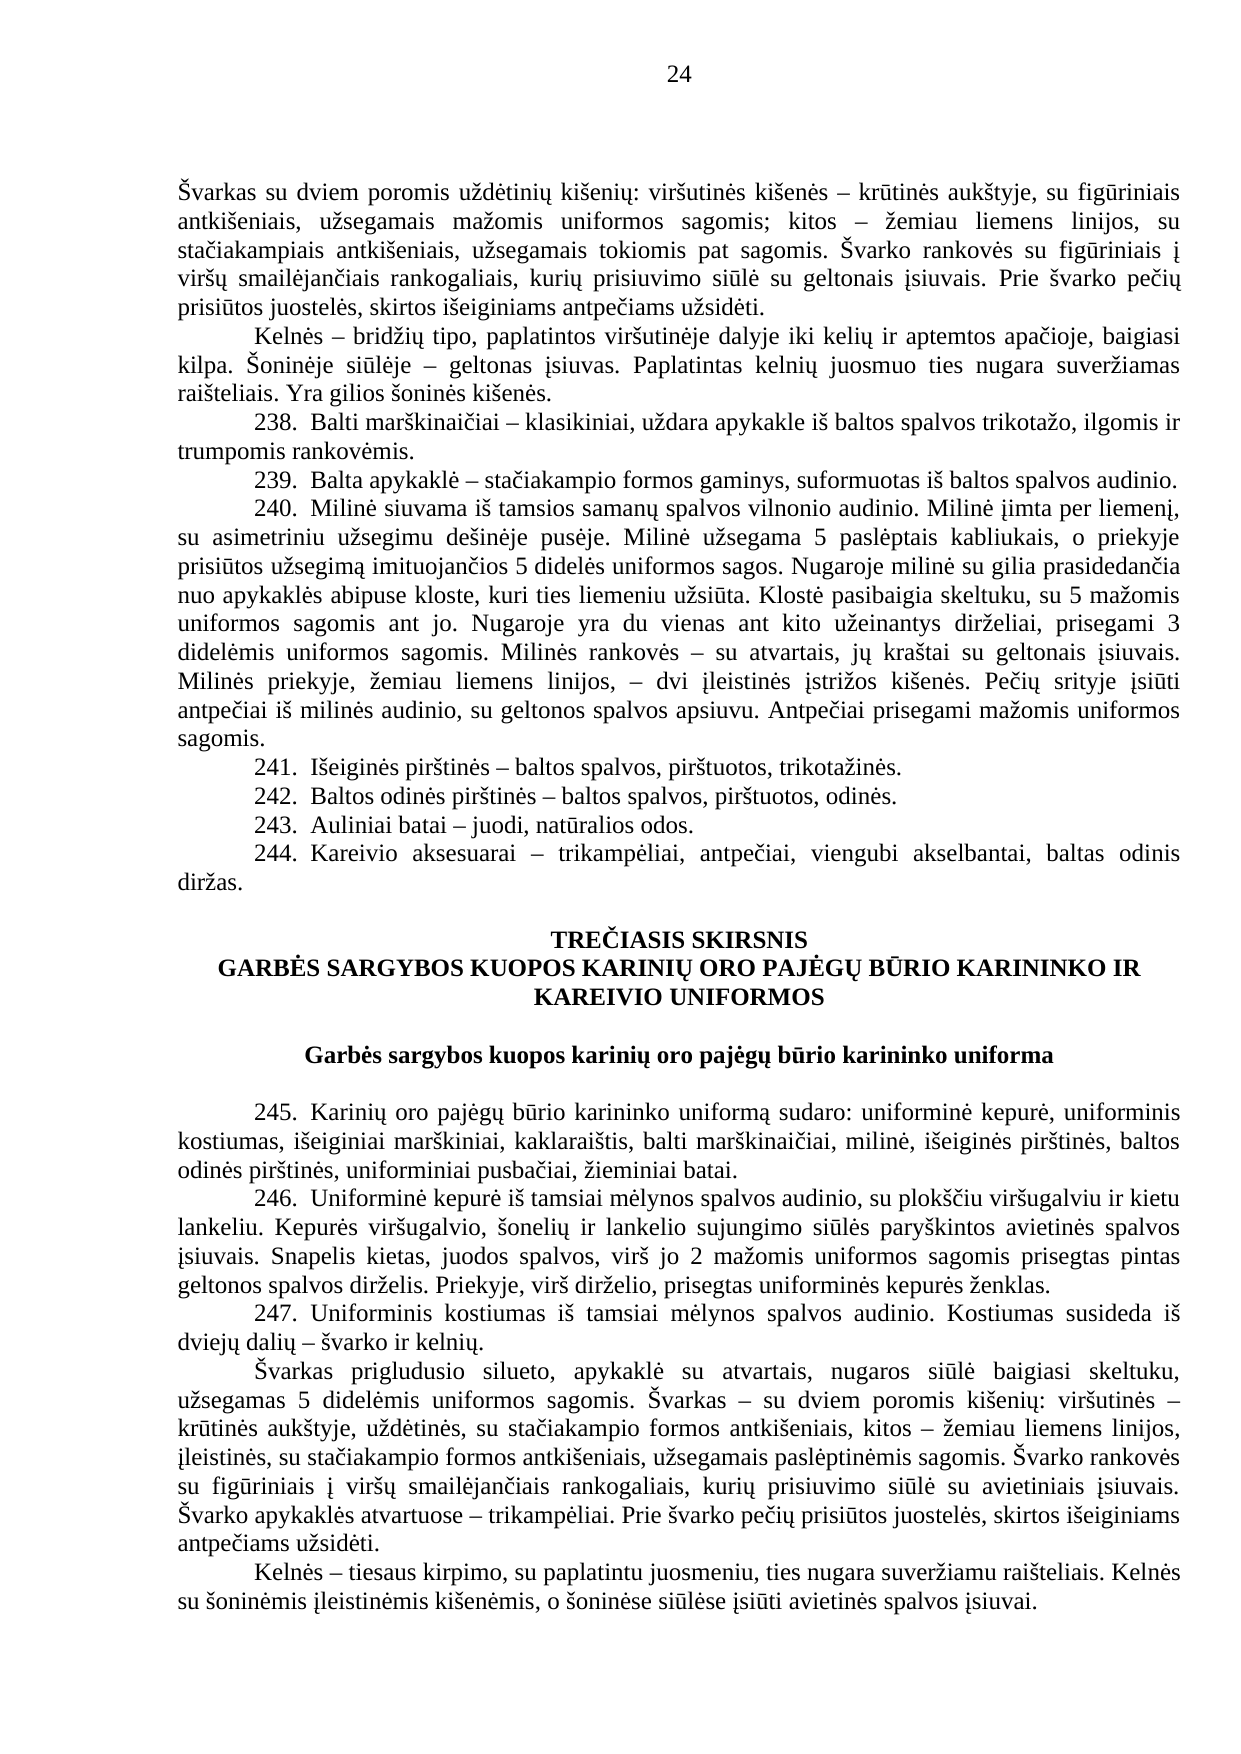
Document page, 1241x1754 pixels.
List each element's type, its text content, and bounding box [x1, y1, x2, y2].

text Garbės sargybos kuopos karinių oro pajėgų būrio karininko uniforma [177, 1040, 1181, 1068]
text 244. Kareivio aksesuarai – trikampėliai, antpečiai, viengubi akselbantai, baltas odinis diržas. [177, 838, 1181, 896]
text 241. Išeiginės pirštinės – baltos spalvos, pirštuotos, trikotažinės. [177, 752, 1181, 781]
text Kelnės – bridžių tipo, paplatintos viršutinėje dalyje iki kelių ir aptemtos apačioje, baigiasi kilpa. Šoninėje siūlėje – geltonas įsiuvas. Paplatintas kelnių juosmuo ties nugara suveržiamas raišteliais. Yra gilios šoninės kišenės. [177, 321, 1181, 407]
text 245. Karinių oro pajėgų būrio karininko uniformą sudaro: uniforminė kepurė, uniforminis kostiumas, išeiginiai marškiniai, kaklaraištis, balti marškinaičiai, milinė, išeiginės pirštinės, baltos odinės pirštinės, uniforminiai pusbačiai, žieminiai batai. [177, 1097, 1181, 1183]
text 239. Balta apykaklė – stačiakampio formos gaminys, suformuotas iš baltos spalvos audinio. [177, 465, 1181, 493]
text 247. Uniforminis kostiumas iš tamsiai mėlynos spalvos audinio. Kostiumas susideda iš dviejų dalių – švarko ir kelnių. [177, 1298, 1181, 1356]
text Kelnės – tiesaus kirpimo, su paplatintu juosmeniu, ties nugara suveržiamu raišteliais. Kelnės su šoninėmis įleistinėmis kišenėmis, o šoninėse siūlėse įsiūti avietinės spalvos įsiuvai. [177, 1557, 1181, 1615]
text TREČIASIS SKIRSNIS [177, 925, 1181, 953]
text 243. Auliniai batai – juodi, natūralios odos. [177, 810, 1181, 838]
text 238. Balti marškinaičiai – klasikiniai, uždara apykakle iš baltos spalvos trikotažo, ilgomis ir trumpomis rankovėmis. [177, 407, 1181, 465]
text Švarkas prigludusio silueto, apykaklė su atvartais, nugaros siūlė baigiasi skeltuku, užsegamas 5 didelėmis uniformos sagomis. Švarkas – su dviem poromis kišenių: viršutinės – krūtinės aukštyje, uždėtinės, su stačiakampio formos antkišeniais, kitos – žemiau liemens linijos, įleistinės, su stačiakampio formos antkišeniais, užsegamais paslėptinėmis sagomis. Švarko rankovės su figūriniais į viršų smailėjančiais rankogaliais, kurių prisiuvimo siūlė su avietiniais įsiuvais. Švarko apykaklės atvartuose – trikampėliai. Prie švarko pečių prisiūtos juostelės, skirtos išeiginiams antpečiams užsidėti. [177, 1356, 1181, 1557]
text GARBĖS SARGYBOS KUOPOS KARINIŲ ORO PAJĖGŲ BŪRIO KARININKO IR KAREIVIO UNIFORMOS [177, 953, 1181, 1011]
text 242. Baltos odinės pirštinės – baltos spalvos, pirštuotos, odinės. [177, 781, 1181, 810]
text 246. Uniforminė kepurė iš tamsiai mėlynos spalvos audinio, su plokščiu viršugalviu ir kietu lankeliu. Kepurės viršugalvio, šonelių ir lankelio sujungimo siūlės paryškintos avietinės spalvos įsiuvais. Snapelis kietas, juodos spalvos, virš jo 2 mažomis uniformos sagomis prisegtas pintas geltonos spalvos dirželis. Priekyje, virš dirželio, prisegtas uniforminės kepurės ženklas. [177, 1183, 1181, 1298]
text 240. Milinė siuvama iš tamsios samanų spalvos vilnonio audinio. Milinė įimta per liemenį, su asimetriniu užsegimu dešinėje pusėje. Milinė užsegama 5 paslėptais kabliukais, o priekyje prisiūtos užsegimą imituojančios 5 didelės uniformos sagos. Nugaroje milinė su gilia prasidedančia nuo apykaklės abipuse kloste, kuri ties liemeniu užsiūta. Klostė pasibaigia skeltuku, su 5 mažomis uniformos sagomis ant jo. Nugaroje yra du vienas ant kito užeinantys dirželiai, prisegami 3 didelėmis uniformos sagomis. Milinės rankovės – su atvartais, jų kraštai su geltonais įsiuvais. Milinės priekyje, žemiau liemens linijos, – dvi įleistinės įstrižos kišenės. Pečių srityje įsiūti antpečiai iš milinės audinio, su geltonos spalvos apsiuvu. Antpečiai prisegami mažomis uniformos sagomis. [177, 493, 1181, 752]
text Švarkas su dviem poromis uždėtinių kišenių: viršutinės kišenės – krūtinės aukštyje, su figūriniais antkišeniais, užsegamais mažomis uniformos sagomis; kitos – žemiau liemens linijos, su stačiakampiais antkišeniais, užsegamais tokiomis pat sagomis. Švarko rankovės su figūriniais į viršų smailėjančiais rankogaliais, kurių prisiuvimo siūlė su geltonais įsiuvais. Prie švarko pečių prisiūtos juostelės, skirtos išeiginiams antpečiams užsidėti. [177, 177, 1181, 321]
